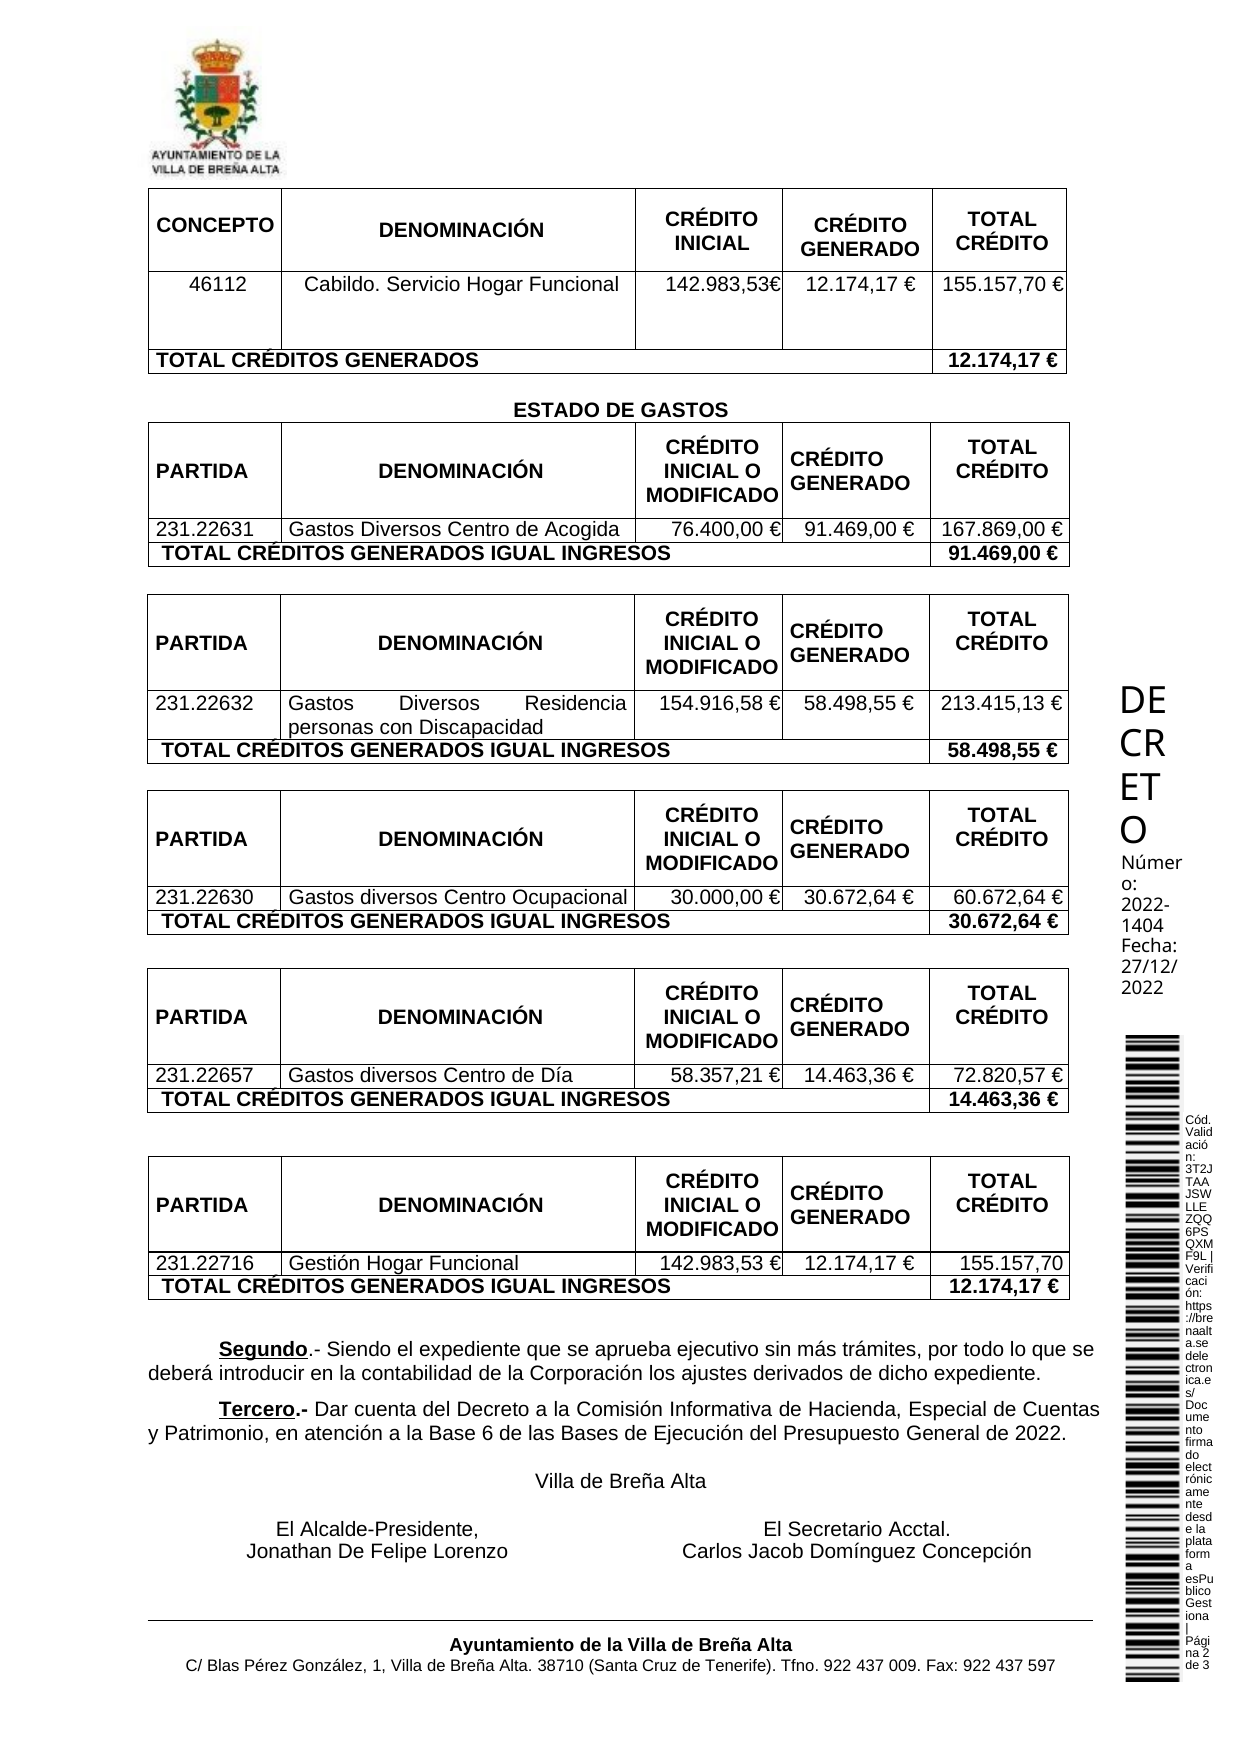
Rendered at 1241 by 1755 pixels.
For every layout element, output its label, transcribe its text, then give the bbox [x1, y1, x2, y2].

table_cell 76.400,00 € [636, 519, 782, 542]
table_cell 142.983,53€ [636, 272, 782, 349]
table_cell Gestión Hogar Funcional [282, 1253, 635, 1275]
table_header CRÉDITO GENERADO [783, 595, 929, 690]
table_cell Cabildo. Servicio Hogar Funcional [282, 272, 635, 349]
table_cell TOTAL CRÉDITOS GENERADOS IGUAL INGRESOS [149, 543, 930, 566]
table_cell Gastos Diversos Residencia personas con Discapacidad [281, 691, 634, 739]
table_header PARTIDA [148, 595, 280, 690]
table_cell 12.174,17 € [933, 350, 1066, 373]
table_header DENOMINACIÓN [281, 969, 634, 1064]
table_header PARTIDA [148, 969, 280, 1064]
table_header DENOMINACIÓN [282, 423, 635, 518]
table_cell 60.672,64 € [930, 887, 1068, 910]
table_header PARTIDA [149, 423, 281, 518]
table_cell 155.157,70 € [933, 272, 1066, 349]
table_header TOTAL CRÉDITO [931, 1157, 1069, 1251]
table_header CONCEPTO [149, 189, 281, 271]
table_cell TOTAL CRÉDITOS GENERADOS [149, 350, 932, 373]
text Número: 2022-1404 Fecha: 27/12/2022 [1121, 852, 1186, 999]
table_cell TOTAL CRÉDITOS GENERADOS IGUAL INGRESOS [148, 740, 929, 763]
table_cell 231.22632 [148, 691, 280, 739]
table_cell 231.22716 [149, 1253, 281, 1275]
table_cell 167.869,00 € [931, 519, 1069, 542]
text Tercero.- Dar cuenta del Decreto a la Comisión Informativa de Hacienda, Especial de Cuentas y Patrimonio, en atención a la Base 6 de las Bases de Ejecución del Presupuesto General de 2022. [148, 1397, 1108, 1445]
table_cell Gastos diversos Centro Ocupacional [281, 887, 634, 910]
table_cell 12.174,17 € [783, 1253, 930, 1275]
table_cell 91.469,00 € [931, 543, 1069, 566]
table_cell 46112 [149, 272, 281, 349]
text Villa de Breña Alta [185, 1469, 1056, 1493]
table_header El Alcalde-Presidente, Jonathan De Felipe Lorenzo [226, 1518, 595, 1565]
table_cell Gastos Diversos Centro de Acogida [282, 519, 635, 542]
text Ayuntamiento de la Villa de Breña Alta [185, 1634, 1056, 1655]
table_cell 30.672,64 € [930, 911, 1068, 934]
table_header TOTAL CRÉDITO [930, 969, 1068, 1064]
table_cell Gastos diversos Centro de Día [281, 1065, 634, 1088]
table_header CRÉDITO INICIAL O MODIFICADO [635, 595, 782, 690]
table_header CRÉDITO INICIAL O MODIFICADO [636, 1157, 782, 1251]
table_header DENOMINACIÓN [282, 189, 635, 271]
table_header El Secretario Acctal. Carlos Jacob Domínguez Concepción [595, 1518, 1052, 1565]
table_cell 155.157,70 [931, 1253, 1069, 1275]
table_cell 213.415,13 € [930, 691, 1068, 739]
table_cell TOTAL CRÉDITOS GENERADOS IGUAL INGRESOS [149, 1276, 930, 1299]
table_cell 12.174,17 € [931, 1276, 1069, 1299]
table_header CRÉDITO INICIAL [636, 189, 782, 271]
table_cell TOTAL CRÉDITOS GENERADOS IGUAL INGRESOS [148, 1089, 929, 1112]
table_cell 58.357,21 € [635, 1065, 782, 1088]
table_header CRÉDITO INICIAL O MODIFICADO [635, 969, 782, 1064]
table_header CRÉDITO GENERADO [783, 423, 930, 518]
text Segundo.- Siendo el expediente que se aprueba ejecutivo sin más trámites, por todo lo que se deberá introducir en la contabilidad de la Corporación los ajustes derivados de dicho expediente. [148, 1337, 1108, 1385]
text [147, 968, 1070, 1116]
table_cell 142.983,53 € [636, 1253, 782, 1275]
table_header TOTAL CRÉDITO [930, 791, 1068, 886]
text DECRETO [1119, 678, 1186, 852]
table_cell 231.22631 [149, 519, 281, 542]
table_header TOTAL CRÉDITO [930, 595, 1068, 690]
text Cód. Validación: 3T2JTAAJSWLLEZQQ6PSQXMF9L | Verificación: https://brenaalta.sedelectronica.es/ Documento firmado electrónicamente desde la plataforma esPublico Gestiona | Página 2 de 3 [1185, 1115, 1214, 1672]
table_header TOTAL CRÉDITO [931, 423, 1069, 518]
table_header DENOMINACIÓN [281, 791, 634, 886]
table_cell 231.22657 [148, 1065, 280, 1088]
table_cell 72.820,57 € [930, 1065, 1068, 1088]
table_cell 30.000,00 € [635, 887, 782, 910]
table_header CRÉDITO GENERADO [783, 791, 929, 886]
table_cell 231.22630 [148, 887, 280, 910]
table_header TOTAL CRÉDITO [933, 189, 1066, 271]
table_cell 12.174,17 € [783, 272, 932, 349]
table_header CRÉDITO INICIAL O MODIFICADO [636, 423, 782, 518]
table_cell 58.498,55 € [783, 691, 929, 739]
table_header CRÉDITO INICIAL O MODIFICADO [635, 791, 782, 886]
table_header PARTIDA [149, 1157, 281, 1251]
table_cell 154.916,58 € [635, 691, 782, 739]
table_cell 58.498,55 € [930, 740, 1068, 763]
table_cell 14.463,36 € [783, 1065, 929, 1088]
text C/ Blas Pérez González, 1, Villa de Breña Alta. 38710 (Santa Cruz de Tenerife). Tfno. 922 437 009. Fax: 922 437 597 [185, 1655, 1056, 1674]
table_header CRÉDITO GENERADO [783, 189, 932, 271]
table_header DENOMINACIÓN [282, 1157, 635, 1251]
table_header PARTIDA [148, 791, 280, 886]
text [1183, 1112, 1214, 1684]
table_cell 14.463,36 € [930, 1089, 1068, 1112]
table_cell TOTAL CRÉDITOS GENERADOS IGUAL INGRESOS [148, 911, 929, 934]
table_header DENOMINACIÓN [281, 595, 634, 690]
table_cell 91.469,00 € [783, 519, 930, 542]
subtitle ESTADO DE GASTOS [185, 398, 1056, 422]
table_header CRÉDITO GENERADO [783, 1157, 930, 1251]
subtitle [147, 790, 1070, 938]
table_header CRÉDITO GENERADO [783, 969, 929, 1064]
table_cell 30.672,64 € [783, 887, 929, 910]
subtitle [1117, 676, 1186, 1023]
